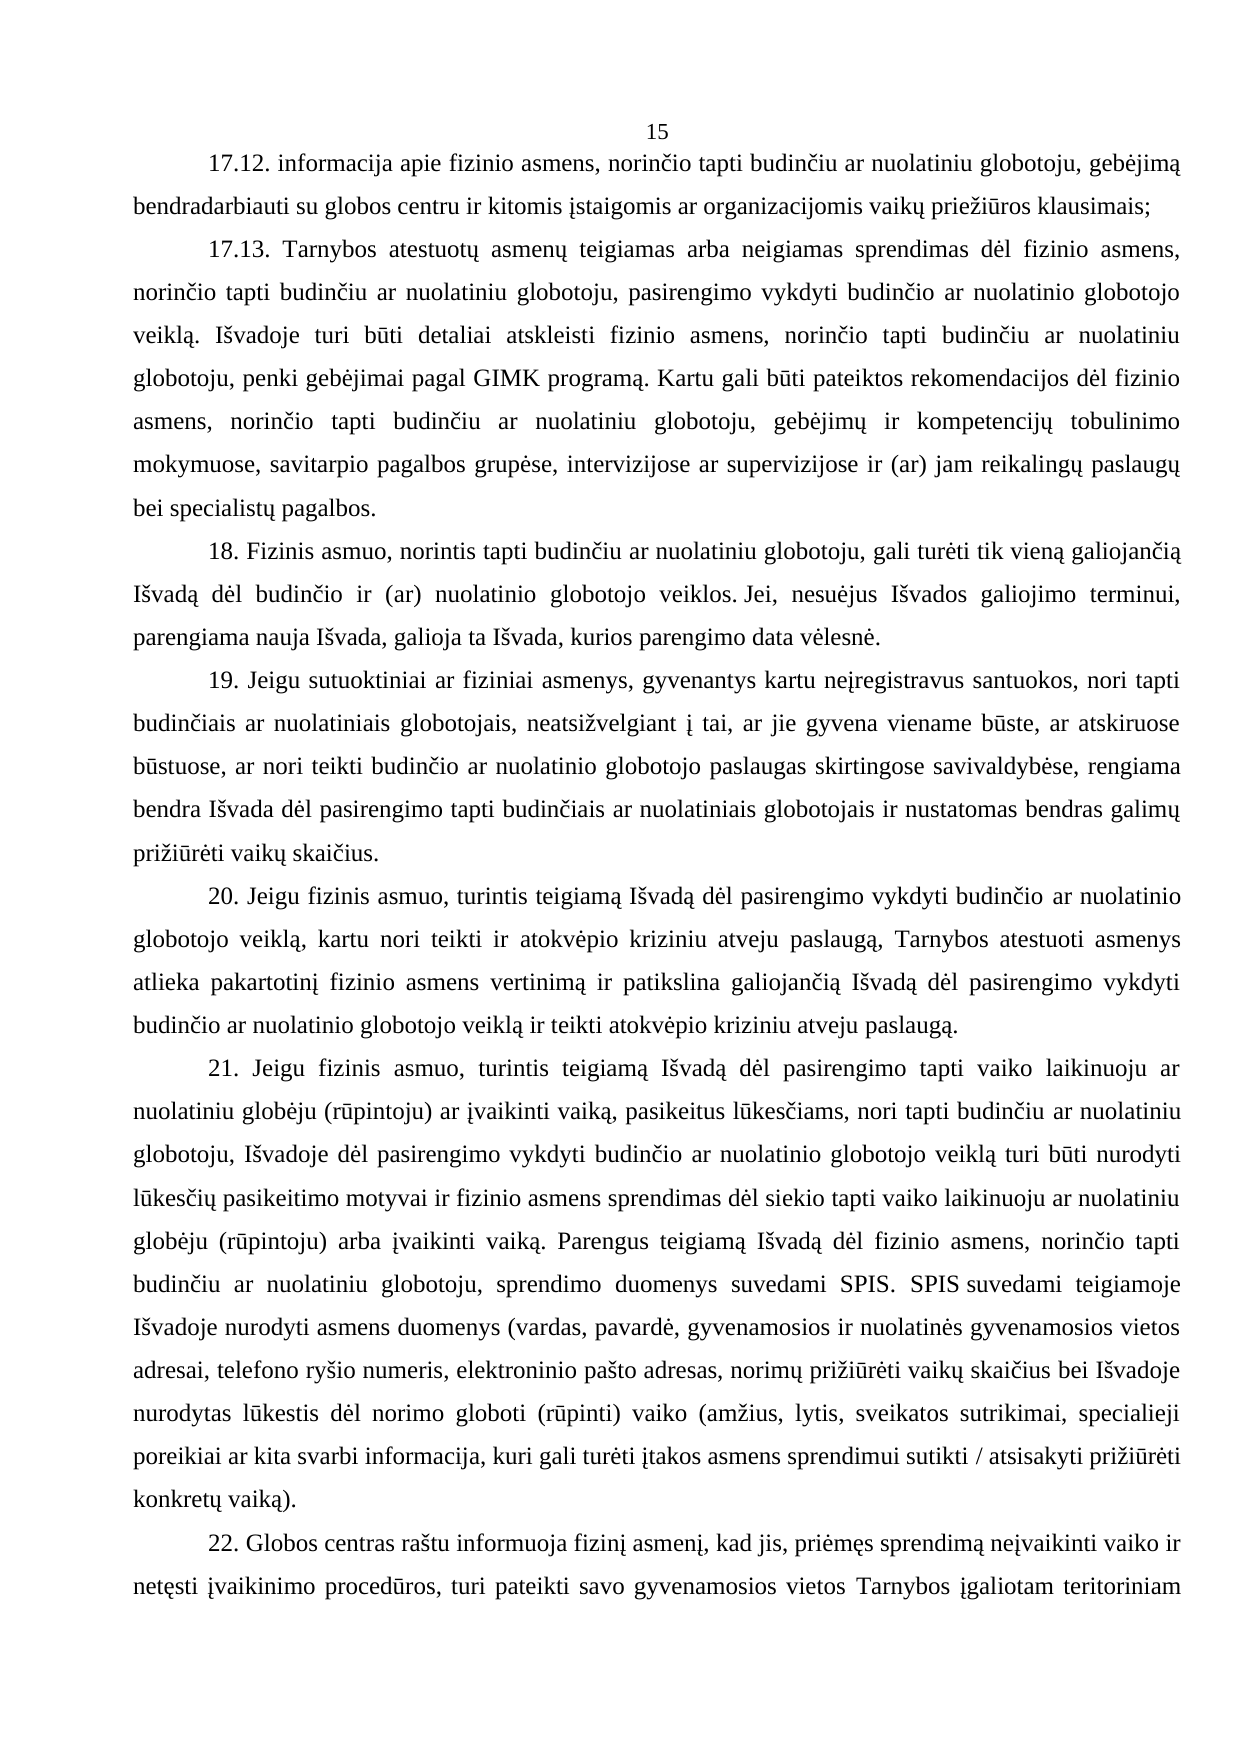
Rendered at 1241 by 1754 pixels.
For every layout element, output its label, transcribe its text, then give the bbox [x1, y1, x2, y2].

text 18. Fizinis asmuo, norintis tapti budinčiu ar nuolatiniu globotoju, gali turėti tik vieną galiojančią Išvadą dėl budinčio ir (ar) nuolatinio globotojo veiklos. Jei, nesuėjus Išvados galiojimo terminui, parengiama nauja Išvada, galioja ta Išvada, kurios parengimo data vėlesnė. [133, 536, 1181, 651]
text 19. Jeigu sutuoktiniai ar fiziniai asmenys, gyvenantys kartu neįregistravus santuokos, nori tapti budinčiais ar nuolatiniais globotojais, neatsižvelgiant į tai, ar jie gyvena viename būste, ar atskiruose būstuose, ar nori teikti budinčio ar nuolatinio globotojo paslaugas skirtingose savivaldybėse, rengiama bendra Išvada dėl pasirengimo tapti budinčiais ar nuolatiniais globotojais ir nustatomas bendras galimų prižiūrėti vaikų skaičius. [133, 665, 1181, 866]
text 17.13. Tarnybos atestuotų asmenų teigiamas arba neigiamas sprendimas dėl fizinio asmens, norinčio tapti budinčiu ar nuolatiniu globotoju, pasirengimo vykdyti budinčio ar nuolatinio globotojo veiklą. Išvadoje turi būti detaliai atskleisti fizinio asmens, norinčio tapti budinčiu ar nuolatiniu globotoju, penki gebėjimai pagal GIMK programą. Kartu gali būti pateiktos rekomendacijos dėl fizinio asmens, norinčio tapti budinčiu ar nuolatiniu globotoju, gebėjimų ir kompetencijų tobulinimo mokymuose, savitarpio pagalbos grupėse, intervizijose ar supervizijose ir (ar) jam reikalingų paslaugų bei specialistų pagalbos. [133, 234, 1181, 521]
text 22. Globos centras raštu informuoja fizinį asmenį, kad jis, priėmęs sprendimą neįvaikinti vaiko ir netęsti įvaikinimo procedūros, turi pateikti savo gyvenamosios vietos Tarnybos įgaliotam teritoriniam [133, 1528, 1181, 1599]
text 17.12. informacija apie fizinio asmens, norinčio tapti budinčiu ar nuolatiniu globotoju, gebėjimą bendradarbiauti su globos centru ir kitomis įstaigomis ar organizacijomis vaikų priežiūros klausimais; [133, 148, 1181, 219]
text 20. Jeigu fizinis asmuo, turintis teigiamą Išvadą dėl pasirengimo vykdyti budinčio ar nuolatinio globotojo veiklą, kartu nori teikti ir atokvėpio kriziniu atveju paslaugą, Tarnybos atestuoti asmenys atlieka pakartotinį fizinio asmens vertinimą ir patikslina galiojančią Išvadą dėl pasirengimo vykdyti budinčio ar nuolatinio globotojo veiklą ir teikti atokvėpio kriziniu atveju paslaugą. [133, 881, 1181, 1039]
text 21. Jeigu fizinis asmuo, turintis teigiamą Išvadą dėl pasirengimo tapti vaiko laikinuoju ar nuolatiniu globėju (rūpintoju) ar įvaikinti vaiką, pasikeitus lūkesčiams, nori tapti budinčiu ar nuolatiniu globotoju, Išvadoje dėl pasirengimo vykdyti budinčio ar nuolatinio globotojo veiklą turi būti nurodyti lūkesčių pasikeitimo motyvai ir fizinio asmens sprendimas dėl siekio tapti vaiko laikinuoju ar nuolatiniu globėju (rūpintoju) arba įvaikinti vaiką. Parengus teigiamą Išvadą dėl fizinio asmens, norinčio tapti budinčiu ar nuolatiniu globotoju, sprendimo duomenys suvedami SPIS. SPIS suvedami teigiamoje Išvadoje nurodyti asmens duomenys (vardas, pavardė, gyvenamosios ir nuolatinės gyvenamosios vietos adresai, telefono ryšio numeris, elektroninio pašto adresas, norimų prižiūrėti vaikų skaičius bei Išvadoje nurodytas lūkestis dėl norimo globoti (rūpinti) vaiko (amžius, lytis, sveikatos sutrikimai, specialieji poreikiai ar kita svarbi informacija, kuri gali turėti įtakos asmens sprendimui sutikti / atsisakyti prižiūrėti konkretų vaiką). [133, 1053, 1181, 1513]
